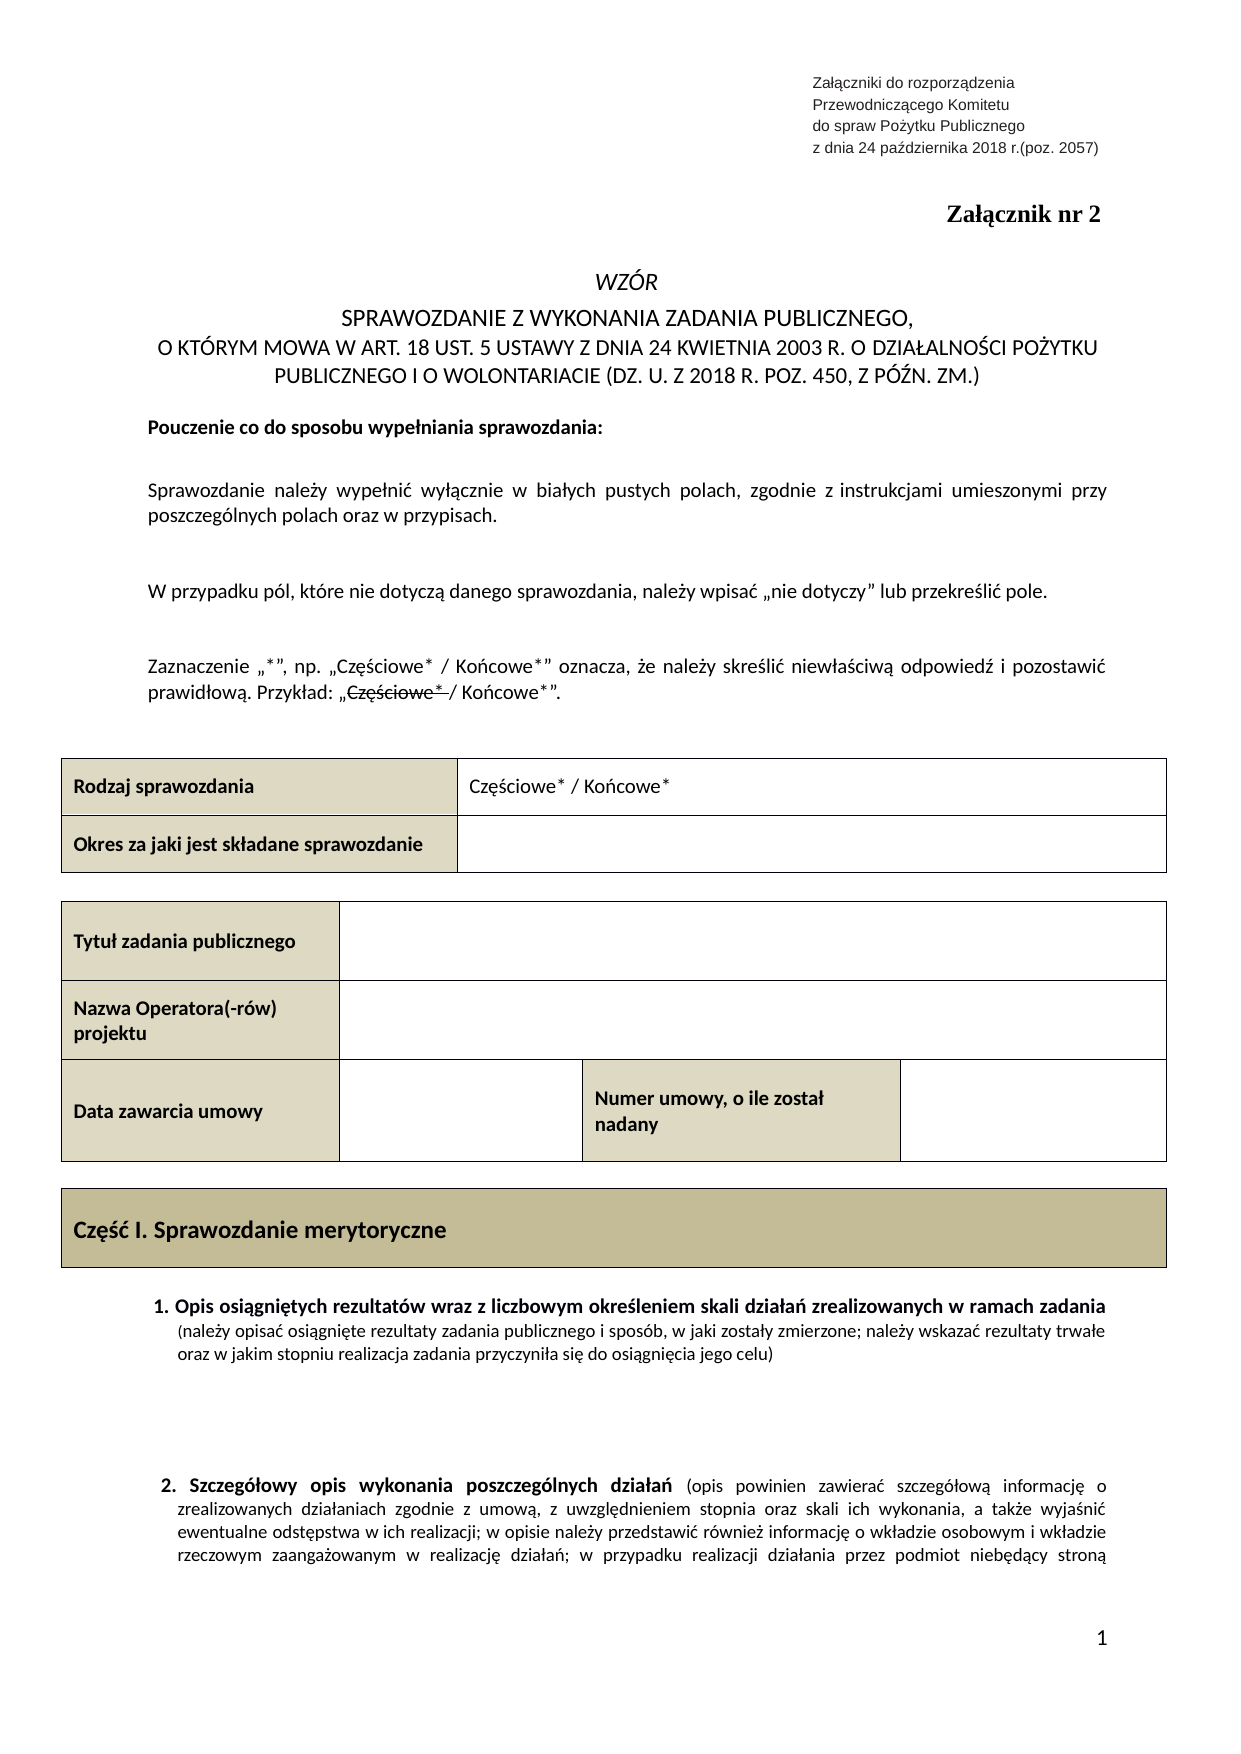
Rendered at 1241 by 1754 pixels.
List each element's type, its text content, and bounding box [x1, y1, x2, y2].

table_cell [458, 816, 1166, 872]
text 1. Opis osiągniętych rezultatów wraz z liczbowym określeniem skali działań zrealizowanych w ramach zadania (należy opisać osiągnięte rezultaty zadania publicznego i sposób, w jaki zostały zmierzone; należy wskazać rezultaty trwałe oraz w jakim stopniu realizacja zadania przyczyniła się do osiągnięcia jego celu) [148, 1294, 1107, 1365]
text Zaznaczenie „*”, np. „Częściowe* / Końcowe*” oznacza, że należy skreślić niewłaściwą odpowiedź i pozostawić prawidłową. Przykład: „Częściowe* / Końcowe*”. [148, 653, 1107, 704]
table_header Częściowe* / Końcowe* [458, 759, 1166, 814]
text Załączniki do rozporządzenia Przewodniczącego Komitetu do spraw Pożytku Publicznego z dnia 24 października 2018 r.(poz. 2057) [812, 74, 1107, 156]
text 2. Szczegółowy opis wykonania poszczególnych działań (opis powinien zawierać szczegółową informację o zrealizowanych działaniach zgodnie z umową, z uwzględnieniem stopnia oraz skali ich wykonania, a także wyjaśnić ewentualne odstępstwa w ich realizacji; w opisie należy przedstawić również informację o wkładzie osobowym i wkładzie rzeczowym zaangażowanym w realizację działań; w przypadku realizacji działania przez podmiot niebędący stroną umowy) należy to wyraźnie wskazać w opisie tego działania; należy uwzględnić także działanie polegające na przekazaniu środków realizatorom projektów) [148, 1472, 1107, 1566]
table_header Rodzaj sprawozdania [62, 759, 457, 814]
text O KTÓRYM MOWA W ART. 18 UST. 5 USTAWY Z DNIA 24 KWIETNIA 2003 R. O DZIAŁALNOŚCI POŻYTKU PUBLICZNEGO I O WOLONTARIACIE (DZ. U. Z 2018 R. POZ. 450, Z PÓŹN. ZM.) [148, 333, 1107, 389]
text WZÓR [148, 266, 1107, 296]
table_cell Data zawarcia umowy [62, 1060, 339, 1161]
table_cell Okres za jaki jest składane sprawozdanie [62, 816, 457, 872]
table_cell Nazwa Operatora(-rów) projektu [62, 981, 339, 1059]
table_cell Numer umowy, o ile został nadany [583, 1060, 900, 1161]
table_cell [340, 981, 1166, 1059]
table_header Tytuł zadania publicznego [62, 902, 339, 980]
table_header [340, 902, 1166, 980]
text Sprawozdanie należy wypełnić wyłącznie w białych pustych polach, zgodnie z instrukcjami umieszonymi przy poszczególnych polach oraz w przypisach. [148, 477, 1107, 528]
text SPRAWOZDANIE Z WYKONANIA ZADANIA PUBLICZNEGO, [148, 303, 1107, 333]
text Pouczenie co do sposobu wypełniania sprawozdania: [148, 414, 1107, 439]
table_cell [340, 1060, 582, 1161]
table_cell [901, 1060, 1166, 1161]
text Załącznik nr 2 [148, 199, 1107, 228]
table_header Część I. Sprawozdanie merytoryczne [62, 1189, 1166, 1267]
text W przypadku pól, które nie dotyczą danego sprawozdania, należy wpisać „nie dotyczy” lub przekreślić pole. [148, 578, 1107, 603]
